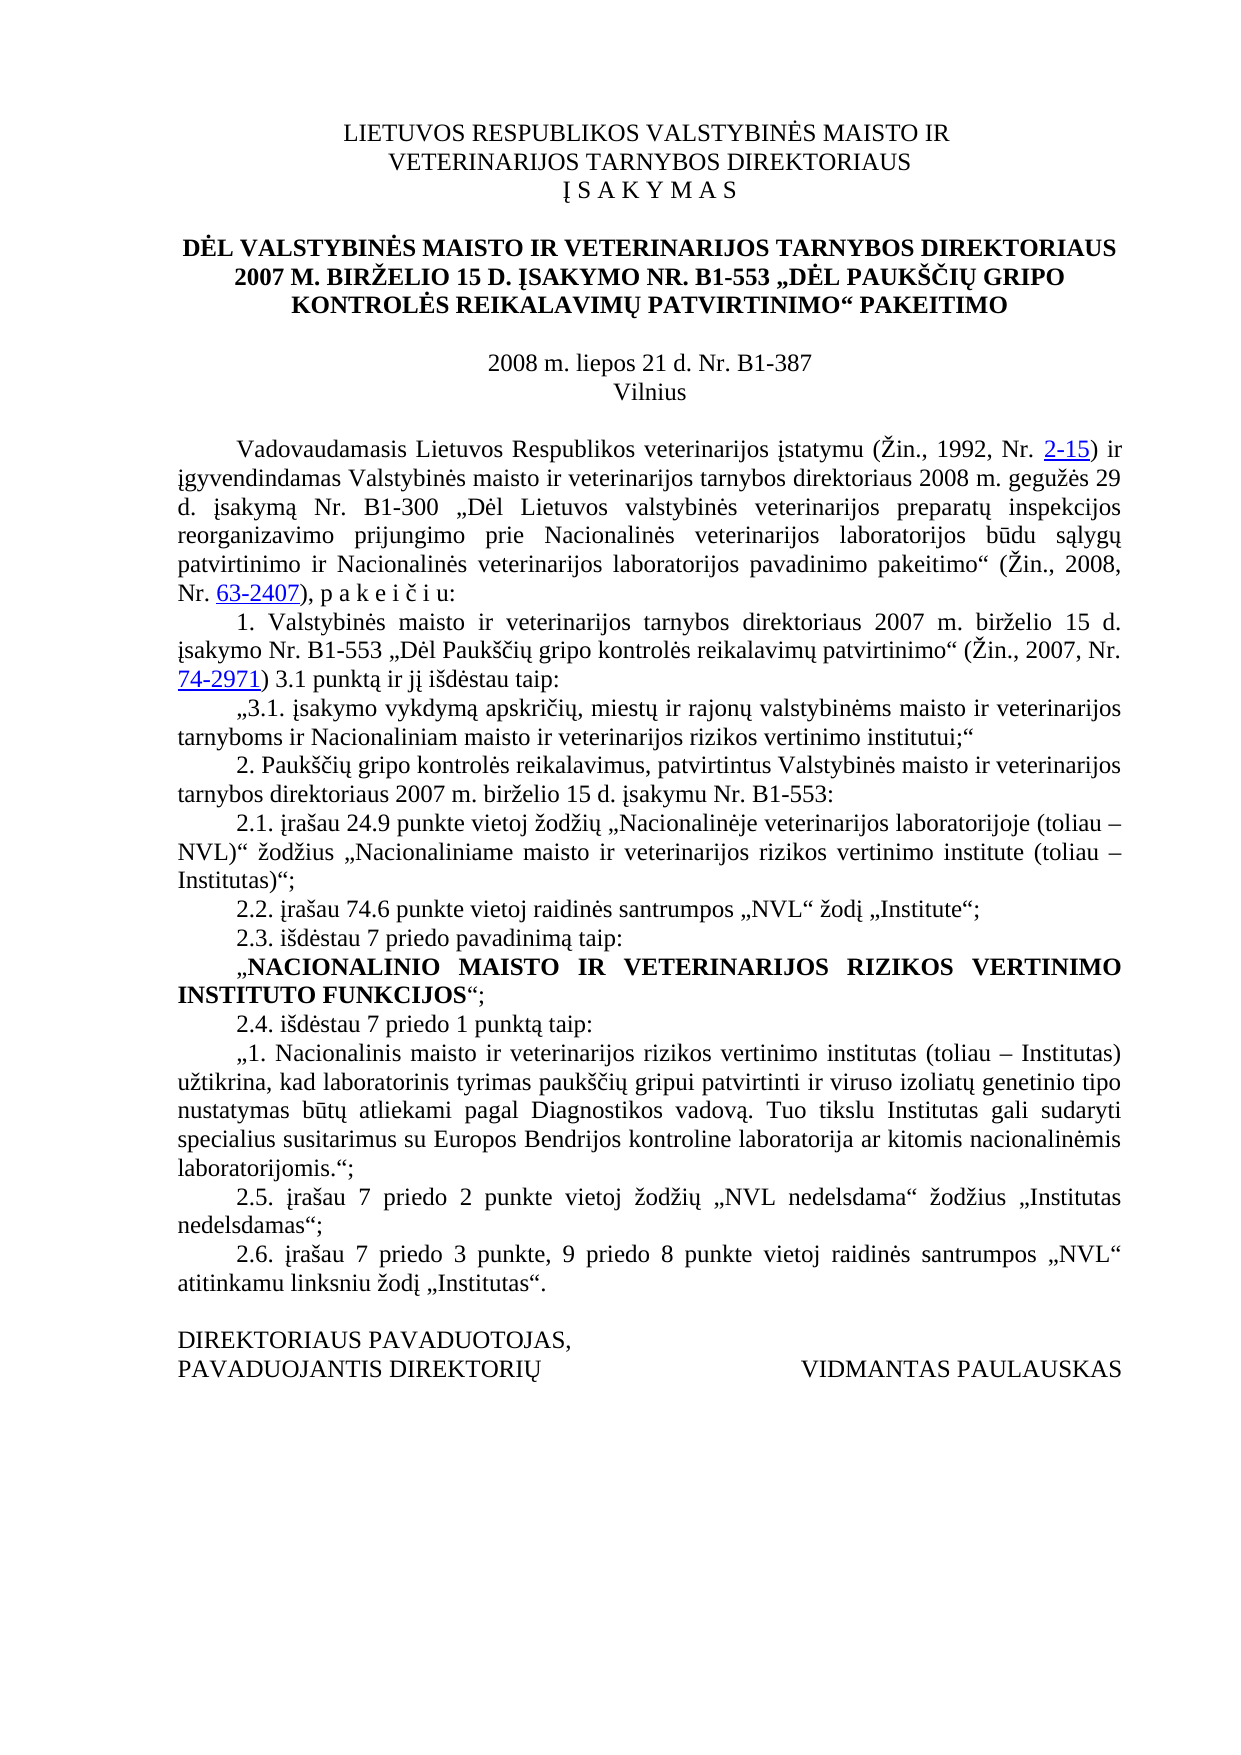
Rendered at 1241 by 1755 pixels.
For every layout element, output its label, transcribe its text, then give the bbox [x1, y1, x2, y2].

text „3.1. įsakymo vykdymą apskričių, miestų ir rajonų valstybinėms maisto ir veterinarijos tarnyboms ir Nacionaliniam maisto ir veterinarijos rizikos vertinimo institutui;“ [177, 693, 1122, 751]
text 2.6. įrašau 7 priedo 3 punkte, 9 priedo 8 punkte vietoj raidinės santrumpos „NVL“ atitinkamu linksniu žodį „Institutas“. [177, 1239, 1122, 1297]
text 2.1. įrašau 24.9 punkte vietoj žodžių „Nacionalinėje veterinarijos laboratorijoje (toliau – NVL)“ žodžius „Nacionaliniame maisto ir veterinarijos rizikos vertinimo institute (toliau – Institutas)“; [177, 808, 1122, 894]
text 2008 m. liepos 21 d. Nr. B1-387 [177, 348, 1122, 377]
text „1. Nacionalinis maisto ir veterinarijos rizikos vertinimo institutas (toliau – Institutas) užtikrina, kad laboratorinis tyrimas paukščių gripui patvirtinti ir viruso izoliatų genetinio tipo nustatymas būtų atliekami pagal Diagnostikos vadovą. Tuo tikslu Institutas gali sudaryti specialius susitarimus su Europos Bendrijos kontroline laboratorija ar kitomis nacionalinėmis laboratorijomis.“; [177, 1038, 1122, 1182]
text DIREKTORIAUS PAVADUOTOJAS, [177, 1326, 1122, 1354]
text LIETUVOS RESPUBLIKOS VALSTYBINĖS MAISTO IR VETERINARIJOS TARNYBOS DIREKTORIAUS [177, 118, 1122, 176]
text 2.5. įrašau 7 priedo 2 punkte vietoj žodžių „NVL nedelsdama“ žodžius „Institutas nedelsdamas“; [177, 1182, 1122, 1239]
text ĮSAKYMAS [177, 176, 1122, 204]
text PAVADUOJANTIS DIREKTORIŲ VIDMANTAS PAULAUSKAS [177, 1354, 1122, 1383]
text 2.3. išdėstau 7 priedo pavadinimą taip: [177, 923, 1122, 952]
text 2.2. įrašau 74.6 punkte vietoj raidinės santrumpos „NVL“ žodį „Institute“; [177, 894, 1122, 923]
text Vilnius [177, 377, 1122, 406]
text 2. Paukščių gripo kontrolės reikalavimus, patvirtintus Valstybinės maisto ir veterinarijos tarnybos direktoriaus 2007 m. birželio 15 d. įsakymu Nr. B1-553: [177, 751, 1122, 808]
text „NACIONALINIO MAISTO IR VETERINARIJOS RIZIKOS VERTINIMO INSTITUTO FUNKCIJOS“; [177, 952, 1122, 1009]
text 1. Valstybinės maisto ir veterinarijos tarnybos direktoriaus 2007 m. birželio 15 d. įsakymo Nr. B1-553 „Dėl Paukščių gripo kontrolės reikalavimų patvirtinimo“ (Žin., 2007, Nr. 74-2971) 3.1 punktą ir jį išdėstau taip: [177, 607, 1122, 693]
text Vadovaudamasis Lietuvos Respublikos veterinarijos įstatymu (Žin., 1992, Nr. 2-15) ir įgyvendindamas Valstybinės maisto ir veterinarijos tarnybos direktoriaus 2008 m. gegužės 29 d. įsakymą Nr. B1-300 „Dėl Lietuvos valstybinės veterinarijos preparatų inspekcijos reorganizavimo prijungimo prie Nacionalinės veterinarijos laboratorijos būdu sąlygų patvirtinimo ir Nacionalinės veterinarijos laboratorijos pavadinimo pakeitimo“ (Žin., 2008, Nr. 63-2407), pakeičiu: [177, 434, 1122, 607]
text 2.4. išdėstau 7 priedo 1 punktą taip: [177, 1009, 1122, 1038]
text DĖL VALSTYBINĖS MAISTO IR VETERINARIJOS TARNYBOS DIREKTORIAUS 2007 M. BIRŽELIO 15 D. ĮSAKYMO NR. B1-553 „DĖL PAUKŠČIŲ GRIPO KONTROLĖS REIKALAVIMŲ PATVIRTINIMO“ PAKEITIMO [177, 233, 1122, 319]
